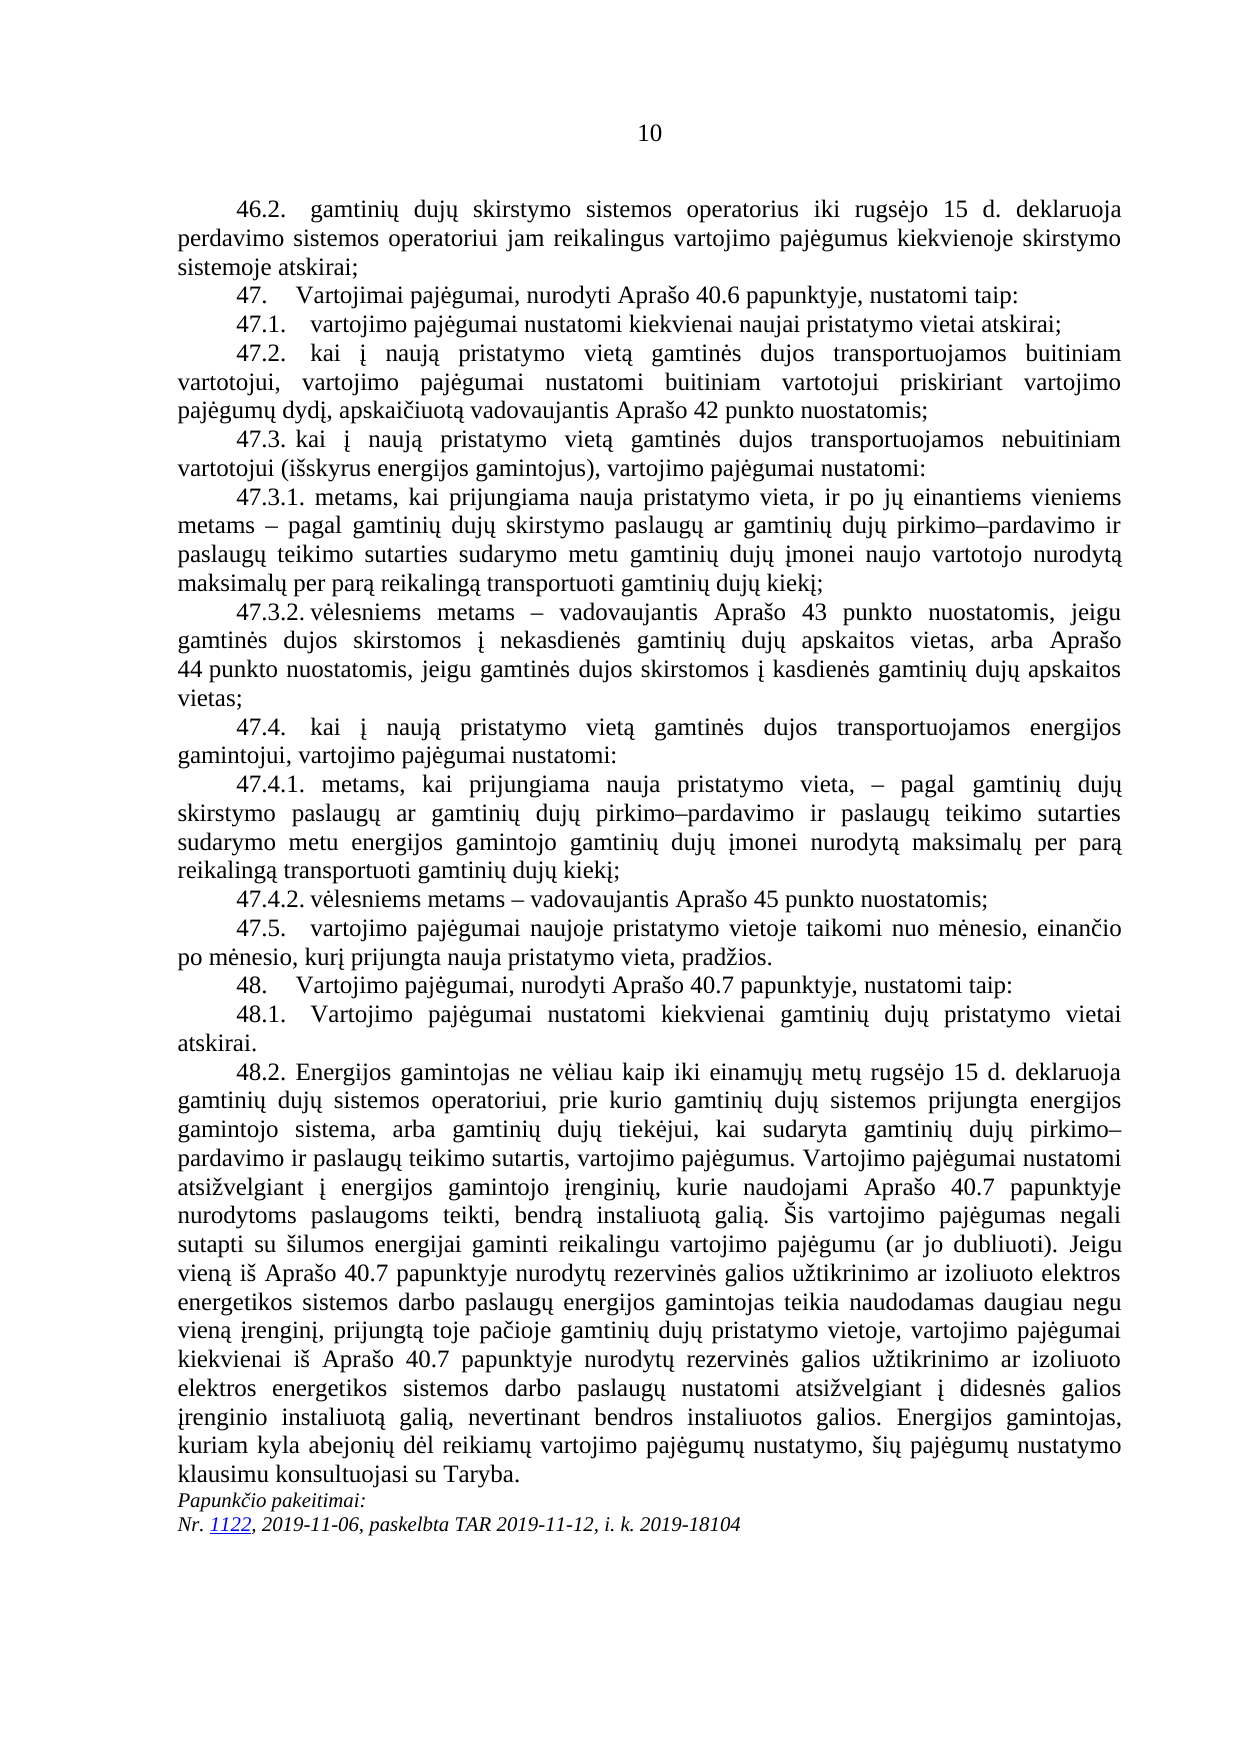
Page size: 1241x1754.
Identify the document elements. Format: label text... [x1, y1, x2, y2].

text 46.2. gamtinių dujų skirstymo sistemos operatorius iki rugsėjo 15 d. deklaruoja perdavimo sistemos operatoriui jam reikalingus vartojimo pajėgumus kiekvienoje skirstymo sistemoje atskirai; [177, 194, 1122, 281]
text 47.4. kai į naują pristatymo vietą gamtinės dujos transportuojamos energijos gamintojui, vartojimo pajėgumai nustatomi: [177, 712, 1122, 769]
text 47.3. kai į naują pristatymo vietą gamtinės dujos transportuojamos nebuitiniam vartotojui (išskyrus energijos gamintojus), vartojimo pajėgumai nustatomi: [177, 424, 1122, 482]
text 48.1. Vartojimo pajėgumai nustatomi kiekvienai gamtinių dujų pristatymo vietai atskirai. [177, 999, 1122, 1057]
text 48. Vartojimo pajėgumai, nurodyti Aprašo 40.7 papunktyje, nustatomi taip: [177, 971, 1122, 999]
text 48.2. Energijos gamintojas ne vėliau kaip iki einamųjų metų rugsėjo 15 d. deklaruoja gamtinių dujų sistemos operatoriui, prie kurio gamtinių dujų sistemos prijungta energijos gamintojo sistema, arba gamtinių dujų tiekėjui, kai sudaryta gamtinių dujų pirkimo–pardavimo ir paslaugų teikimo sutartis, vartojimo pajėgumus. Vartojimo pajėgumai nustatomi atsižvelgiant į energijos gamintojo įrenginių, kurie naudojami Aprašo 40.7 papunktyje nurodytoms paslaugoms teikti, bendrą instaliuotą galią. Šis vartojimo pajėgumas negali sutapti su šilumos energijai gaminti reikalingu vartojimo pajėgumu (ar jo dubliuoti). Jeigu vieną iš Aprašo 40.7 papunktyje nurodytų rezervinės galios užtikrinimo ar izoliuoto elektros energetikos sistemos darbo paslaugų energijos gamintojas teikia naudodamas daugiau negu vieną įrenginį, prijungtą toje pačioje gamtinių dujų pristatymo vietoje, vartojimo pajėgumai kiekvienai iš Aprašo 40.7 papunktyje nurodytų rezervinės galios užtikrinimo ar izoliuoto elektros energetikos sistemos darbo paslaugų nustatomi atsižvelgiant į didesnės galios įrenginio instaliuotą galią, nevertinant bendros instaliuotos galios. Energijos gamintojas, kuriam kyla abejonių dėl reikiamų vartojimo pajėgumų nustatymo, šių pajėgumų nustatymo klausimu konsultuojasi su Taryba. [177, 1057, 1122, 1488]
text 47. Vartojimai pajėgumai, nurodyti Aprašo 40.6 papunktyje, nustatomi taip: [177, 281, 1122, 309]
text 47.3.2. vėlesniems metams – vadovaujantis Aprašo 43 punkto nuostatomis, jeigu gamtinės dujos skirstomos į nekasdienės gamtinių dujų apskaitos vietas, arba Aprašo 44 punkto nuostatomis, jeigu gamtinės dujos skirstomos į kasdienės gamtinių dujų apskaitos vietas; [177, 597, 1122, 712]
text Papunkčio pakeitimai: [177, 1488, 1122, 1512]
text Nr. 1122, 2019-11-06, paskelbta TAR 2019-11-12, i. k. 2019-18104 [177, 1512, 1122, 1536]
text 47.4.1. metams, kai prijungiama nauja pristatymo vieta, – pagal gamtinių dujų skirstymo paslaugų ar gamtinių dujų pirkimo–pardavimo ir paslaugų teikimo sutarties sudarymo metu energijos gamintojo gamtinių dujų įmonei nurodytą maksimalų per parą reikalingą transportuoti gamtinių dujų kiekį; [177, 769, 1122, 884]
text 47.2. kai į naują pristatymo vietą gamtinės dujos transportuojamos buitiniam vartotojui, vartojimo pajėgumai nustatomi buitiniam vartotojui priskiriant vartojimo pajėgumų dydį, apskaičiuotą vadovaujantis Aprašo 42 punkto nuostatomis; [177, 338, 1122, 424]
text 47.1. vartojimo pajėgumai nustatomi kiekvienai naujai pristatymo vietai atskirai; [177, 309, 1122, 338]
text 47.4.2. vėlesniems metams – vadovaujantis Aprašo 45 punkto nuostatomis; [177, 884, 1122, 913]
text 47.3.1. metams, kai prijungiama nauja pristatymo vieta, ir po jų einantiems vieniems metams – pagal gamtinių dujų skirstymo paslaugų ar gamtinių dujų pirkimo–pardavimo ir paslaugų teikimo sutarties sudarymo metu gamtinių dujų įmonei naujo vartotojo nurodytą maksimalų per parą reikalingą transportuoti gamtinių dujų kiekį; [177, 482, 1122, 597]
text 47.5. vartojimo pajėgumai naujoje pristatymo vietoje taikomi nuo mėnesio, einančio po mėnesio, kurį prijungta nauja pristatymo vieta, pradžios. [177, 913, 1122, 971]
